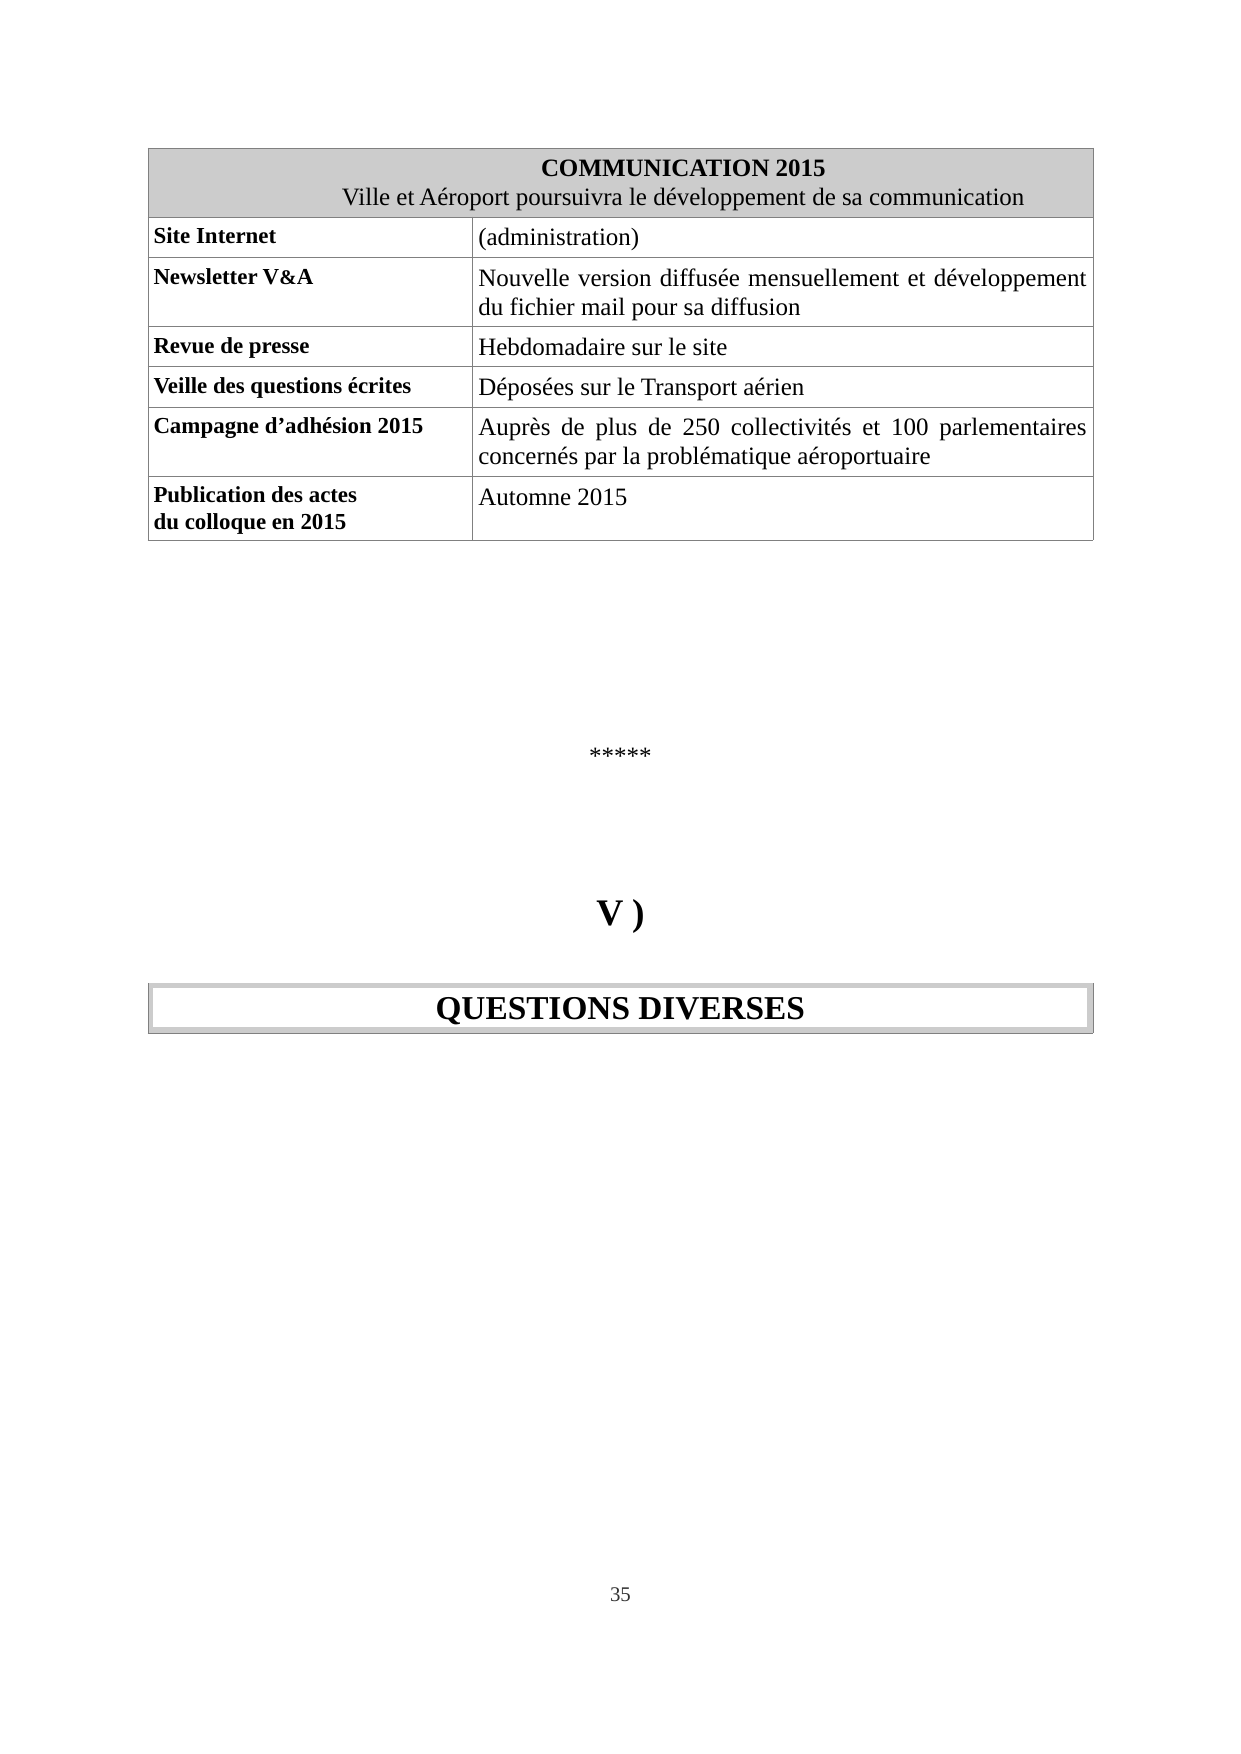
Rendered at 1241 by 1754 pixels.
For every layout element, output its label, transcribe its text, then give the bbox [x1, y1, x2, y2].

table_cell Veille des questions écrites [149, 367, 472, 407]
table_cell Auprès de plus de 250 collectivités et 100 parlementaires concernés par la problématique aéroportuaire [473, 408, 1093, 476]
table_cell Newsletter V&A [149, 258, 472, 326]
table_header V ) [148, 885, 1093, 983]
text ***** [148, 741, 1093, 770]
table_cell Déposées sur le Transport aérien [473, 367, 1093, 407]
table_cell Campagne d’adhésion 2015 [149, 408, 472, 476]
table_cell Hebdomadaire sur le site [473, 327, 1093, 366]
table_cell Nouvelle version diffusée mensuellement et développement du fichier mail pour sa diffusion [473, 258, 1093, 326]
table_header COMMUNICATION 2015 Ville et Aéroport poursuivra le développement de sa communication [149, 149, 1093, 217]
table_cell Publication des actes du colloque en 2015 [149, 477, 472, 540]
table_cell Automne 2015 [473, 477, 1093, 540]
table_cell Revue de presse [149, 327, 472, 366]
table_cell Site Internet [149, 218, 472, 257]
table_cell QUESTIONS DIVERSES [149, 983, 1093, 1033]
table_cell (administration) [473, 218, 1093, 257]
